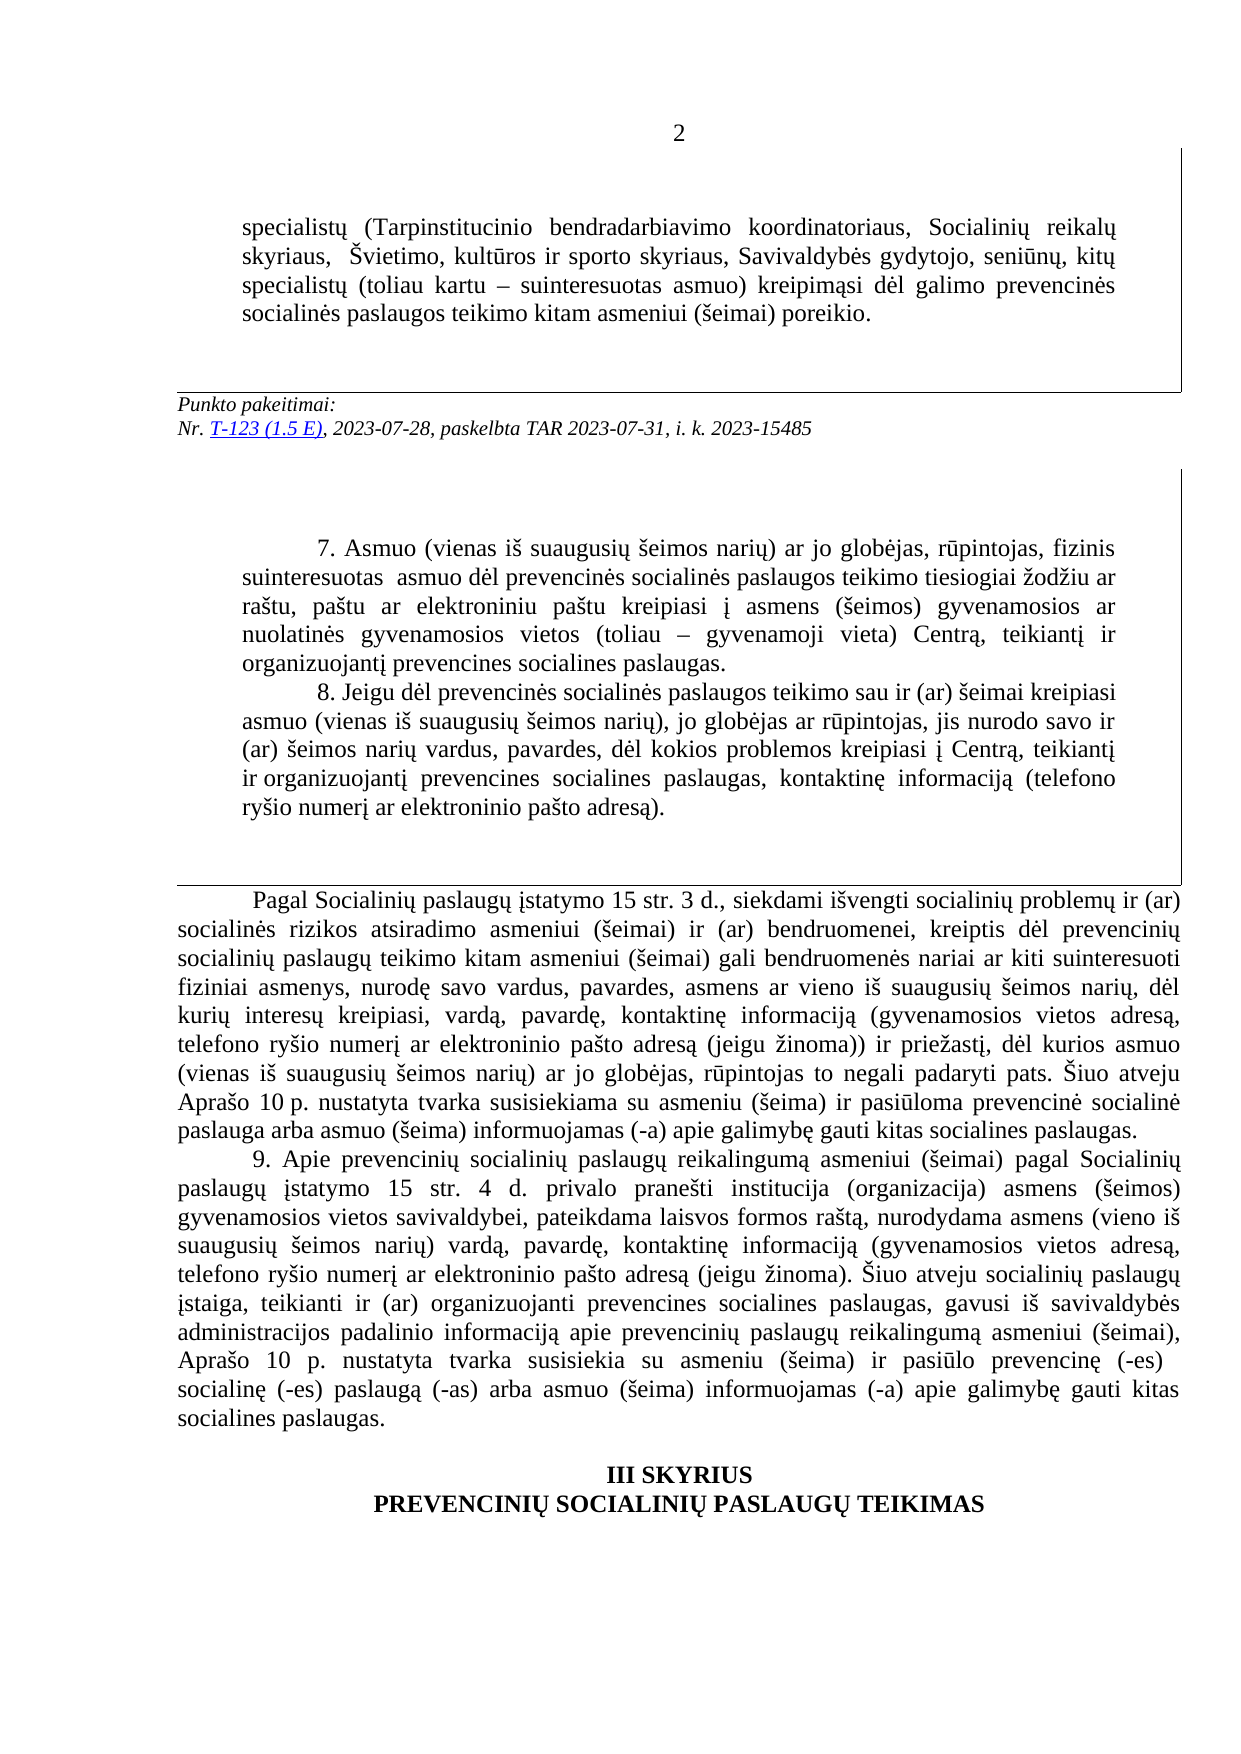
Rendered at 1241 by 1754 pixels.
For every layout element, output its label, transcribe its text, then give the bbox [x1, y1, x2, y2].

text Nr. T-123 (1.5 E), 2023-07-28, paskelbta TAR 2023-07-31, i. k. 2023-15485 [177, 416, 1181, 440]
text PREVENCINIŲ SOCIALINIŲ PASLAUGŲ TEIKIMAS [177, 1489, 1181, 1518]
text 9. Apie prevencinių socialinių paslaugų reikalingumą asmeniui (šeimai) pagal Socialinių paslaugų įstatymo 15 str. 4 d. privalo pranešti institucija (organizacija) asmens (šeimos) gyvenamosios vietos savivaldybei, pateikdama laisvos formos raštą, nurodydama asmens (vieno iš suaugusių šeimos narių) vardą, pavardę, kontaktinę informaciją (gyvenamosios vietos adresą, telefono ryšio numerį ar elektroninio pašto adresą (jeigu žinoma). Šiuo atveju socialinių paslaugų įstaiga, teikianti ir (ar) organizuojanti prevencines socialines paslaugas, gavusi iš savivaldybės administracijos padalinio informaciją apie prevencinių paslaugų reikalingumą asmeniui (šeimai), Aprašo 10 p. nustatyta tvarka susisiekia su asmeniu (šeima) ir pasiūlo prevencinę (-es) socialinę (-es) paslaugą (-as) arba asmuo (šeima) informuojamas (-a) apie galimybę gauti kitas socialines paslaugas. [177, 1144, 1181, 1432]
text 7. Asmuo (vienas iš suaugusių šeimos narių) ar jo globėjas, rūpintojas, fizinis suinteresuotas asmuo dėl prevencinės socialinės paslaugos teikimo tiesiogiai žodžiu ar raštu, paštu ar elektroniniu paštu kreipiasi į asmens (šeimos) gyvenamosios ar nuolatinės gyvenamosios vietos (toliau – gyvenamoji vieta) Centrą, teikiantį ir organizuojantį prevencines socialines paslaugas. [177, 469, 1181, 677]
text 8. Jeigu dėl prevencinės socialinės paslaugos teikimo sau ir (ar) šeimai kreipiasi asmuo (vienas iš suaugusių šeimos narių), jo globėjas ar rūpintojas, jis nurodo savo ir (ar) šeimos narių vardus, pavardes, dėl kokios problemos kreipiasi į Centrą, teikiantį ir organizuojantį prevencines socialines paslaugas, kontaktinę informaciją (telefono ryšio numerį ar elektroninio pašto adresą). [177, 677, 1181, 885]
text Pagal Socialinių paslaugų įstatymo 15 str. 3 d., siekdami išvengti socialinių problemų ir (ar) socialinės rizikos atsiradimo asmeniui (šeimai) ir (ar) bendruomenei, kreiptis dėl prevencinių socialinių paslaugų teikimo kitam asmeniui (šeimai) gali bendruomenės nariai ar kiti suinteresuoti fiziniai asmenys, nurodę savo vardus, pavardes, asmens ar vieno iš suaugusių šeimos narių, dėl kurių interesų kreipiasi, vardą, pavardę, kontaktinę informaciją (gyvenamosios vietos adresą, telefono ryšio numerį ar elektroninio pašto adresą (jeigu žinoma)) ir priežastį, dėl kurios asmuo (vienas iš suaugusių šeimos narių) ar jo globėjas, rūpintojas to negali padaryti pats. Šiuo atveju Aprašo 10 p. nustatyta tvarka susisiekiama su asmeniu (šeima) ir pasiūloma prevencinė socialinė paslauga arba asmuo (šeima) informuojamas (-a) apie galimybę gauti kitas socialines paslaugas. [177, 885, 1181, 1144]
text Punkto pakeitimai: [177, 392, 1181, 416]
text specialistų (Tarpinstitucinio bendradarbiavimo koordinatoriaus, Socialinių reikalų skyriaus, Švietimo, kultūros ir sporto skyriaus, Savivaldybės gydytojo, seniūnų, kitų specialistų (toliau kartu – suinteresuotas asmuo) kreipimąsi dėl galimo prevencinės socialinės paslaugos teikimo kitam asmeniui (šeimai) poreikio. [177, 148, 1181, 392]
text III SKYRIUS [177, 1460, 1181, 1489]
